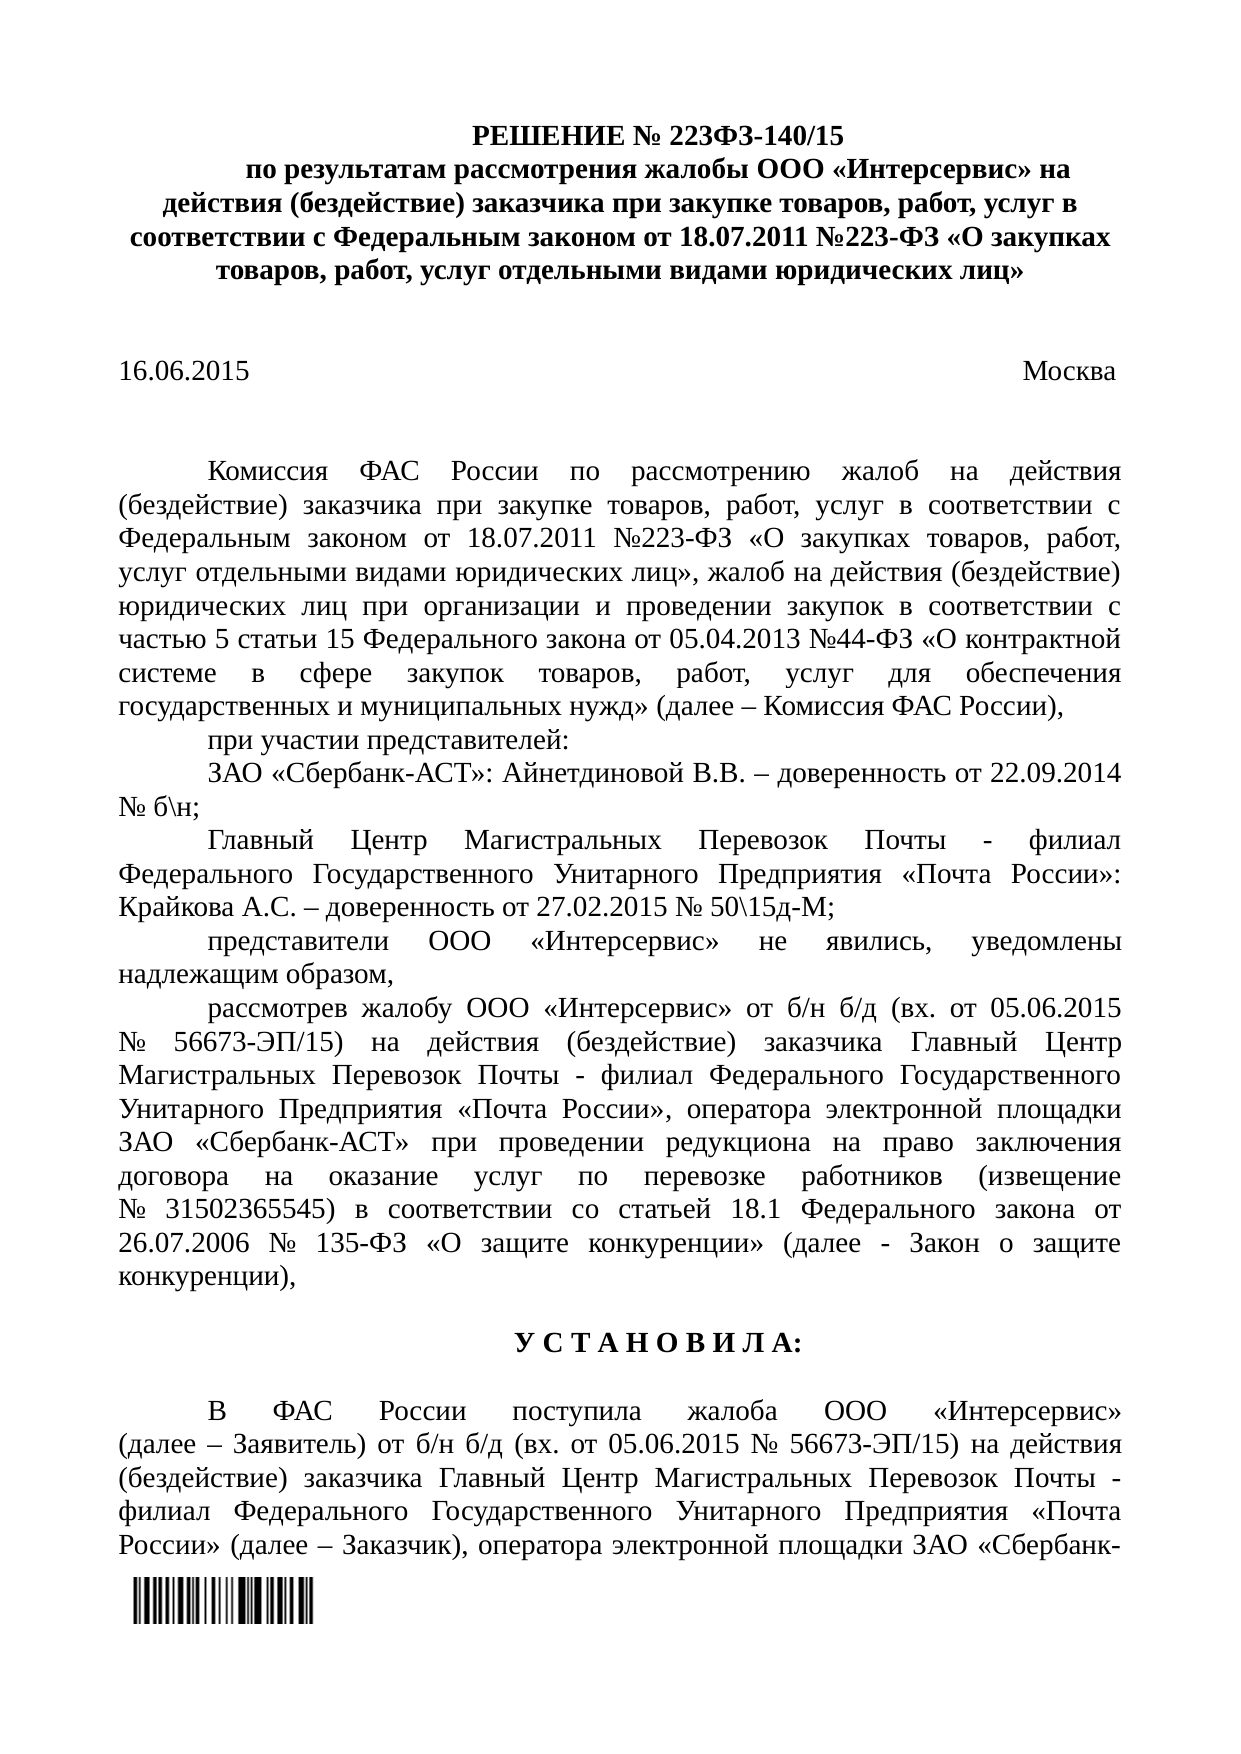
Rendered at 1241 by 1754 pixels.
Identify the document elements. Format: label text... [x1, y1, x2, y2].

text Главный Центр Магистральных Перевозок Почты - филиал Федерального Государственного Унитарного Предприятия «Почта России»: Крайкова А.С. – доверенность от 27.02.2015 № 50\15д-М; [118, 822, 1122, 923]
text РЕШЕНИЕ № 223ФЗ-140/15 [118, 118, 1122, 152]
text по результатам рассмотрения жалобы ООО «Интерсервис» на действия (бездействие) заказчика при закупке товаров, работ, услуг в соответствии с Федеральным законом от 18.07.2011 №223-ФЗ «О закупках товаров, работ, услуг отдельными видами юридических лиц» [118, 152, 1122, 286]
text В ФАС России поступила жалоба ООО «Интерсервис» (далее – Заявитель) от б/н б/д (вх. от 05.06.2015 № 56673-ЭП/15) на действия (бездействие) заказчика Главный Центр Магистральных Перевозок Почты - филиал Федерального Государственного Унитарного Предприятия «Почта России» (далее – Заказчик), оператора электронной площадки ЗАО «Сбербанк- [118, 1393, 1122, 1560]
text У С Т А Н О В И Л А: [118, 1326, 1122, 1359]
picture [118, 1577, 331, 1624]
text представители ООО «Интерсервис» не явились, уведомлены надлежащим образом, [118, 923, 1122, 990]
text ЗАО «Сбербанк-АСТ»: Айнетдиновой В.В. – доверенность от 22.09.2014 № б\н; [118, 755, 1122, 822]
text рассмотрев жалобу ООО «Интерсервис» от б/н б/д (вх. от 05.06.2015 № 56673-ЭП/15) на действия (бездействие) заказчика Главный Центр Магистральных Перевозок Почты - филиал Федерального Государственного Унитарного Предприятия «Почта России», оператора электронной площадки ЗАО «Сбербанк-АСТ» при проведении редукциона на право заключения договора на оказание услуг по перевозке работников (извещение № 31502365545) в соответствии со статьей 18.1 Федерального закона от 26.07.2006 № 135-ФЗ «О защите конкуренции» (далее - Закон о защите конкуренции), [118, 990, 1122, 1292]
text 16.06.2015 Москва [118, 353, 1122, 386]
text при участии представителей: [118, 722, 1122, 755]
text Комиссия ФАС России по рассмотрению жалоб на действия (бездействие) заказчика при закупке товаров, работ, услуг в соответствии с Федеральным законом от 18.07.2011 №223-ФЗ «О закупках товаров, работ, услуг отдельными видами юридических лиц», жалоб на действия (бездействие) юридических лиц при организации и проведении закупок в соответствии с частью 5 статьи 15 Федерального закона от 05.04.2013 №44-ФЗ «О контрактной системе в сфере закупок товаров, работ, услуг для обеспечения государственных и муниципальных нужд» (далее – Комиссия ФАС России), [118, 453, 1122, 722]
